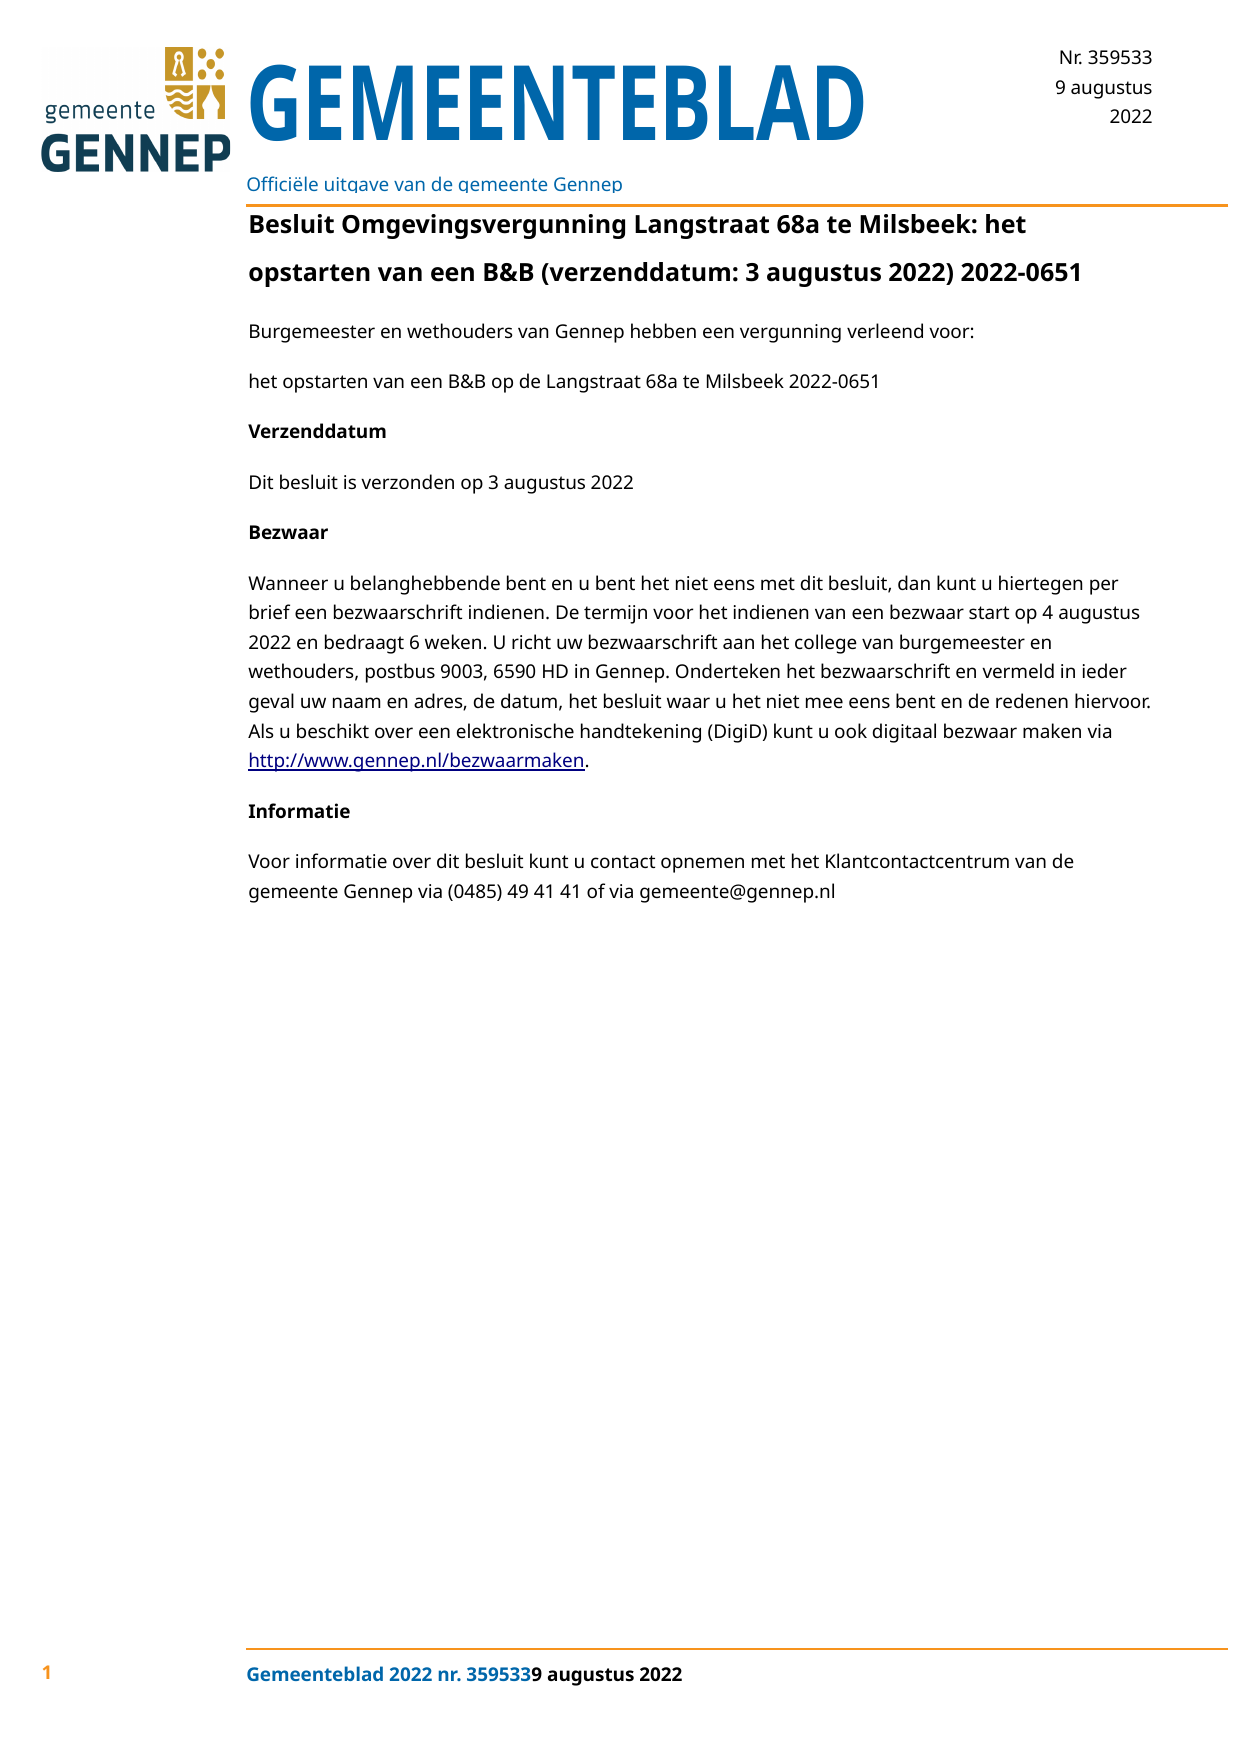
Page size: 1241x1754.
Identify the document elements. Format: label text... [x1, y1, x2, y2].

text Wanneer u belanghebbende bent en u bent het niet eens met dit besluit, dan kunt u hiertegen per brief een bezwaarschrift indienen. De termijn voor het indienen van een bezwaar start op 4 augustus 2022 en bedraagt 6 weken. U richt uw bezwaarschrift aan het college van burgemeester en wethouders, postbus 9003, 6590 HD in Gennep. Onderteken het bezwaarschrift en vermeld in ieder geval uw naam en adres, de datum, het besluit waar u het niet mee eens bent en de redenen hiervoor. Als u beschikt over een elektronische handtekening (DigiD) kunt u ook digitaal bezwaar maken via http://www.gennep.nl/bezwaarmaken. [248, 570, 1152, 773]
text het opstarten van een B&B op de Langstraat 68a te Milsbeek 2022-0651 [248, 368, 1152, 394]
text Informatie [248, 798, 1152, 824]
text Voor informatie over dit besluit kunt u contact opnemen met het Klantcontactcentrum van de gemeente Gennep via (0485) 49 41 41 of via gemeente@gennep.nl [248, 848, 1152, 904]
text Verzenddatum [248, 419, 1152, 444]
text Besluit Omgevingsvergunning Langstraat 68a te Milsbeek: het opstarten van een B&B (verzenddatum: 3 augustus 2022) 2022-0651 [248, 207, 1152, 288]
picture [41, 47, 231, 172]
text Dit besluit is verzonden op 3 augustus 2022 [248, 469, 1152, 495]
text Burgemeester en wethouders van Gennep hebben een vergunning verleend voor: [248, 318, 1152, 344]
text Bezwaar [248, 519, 1152, 545]
